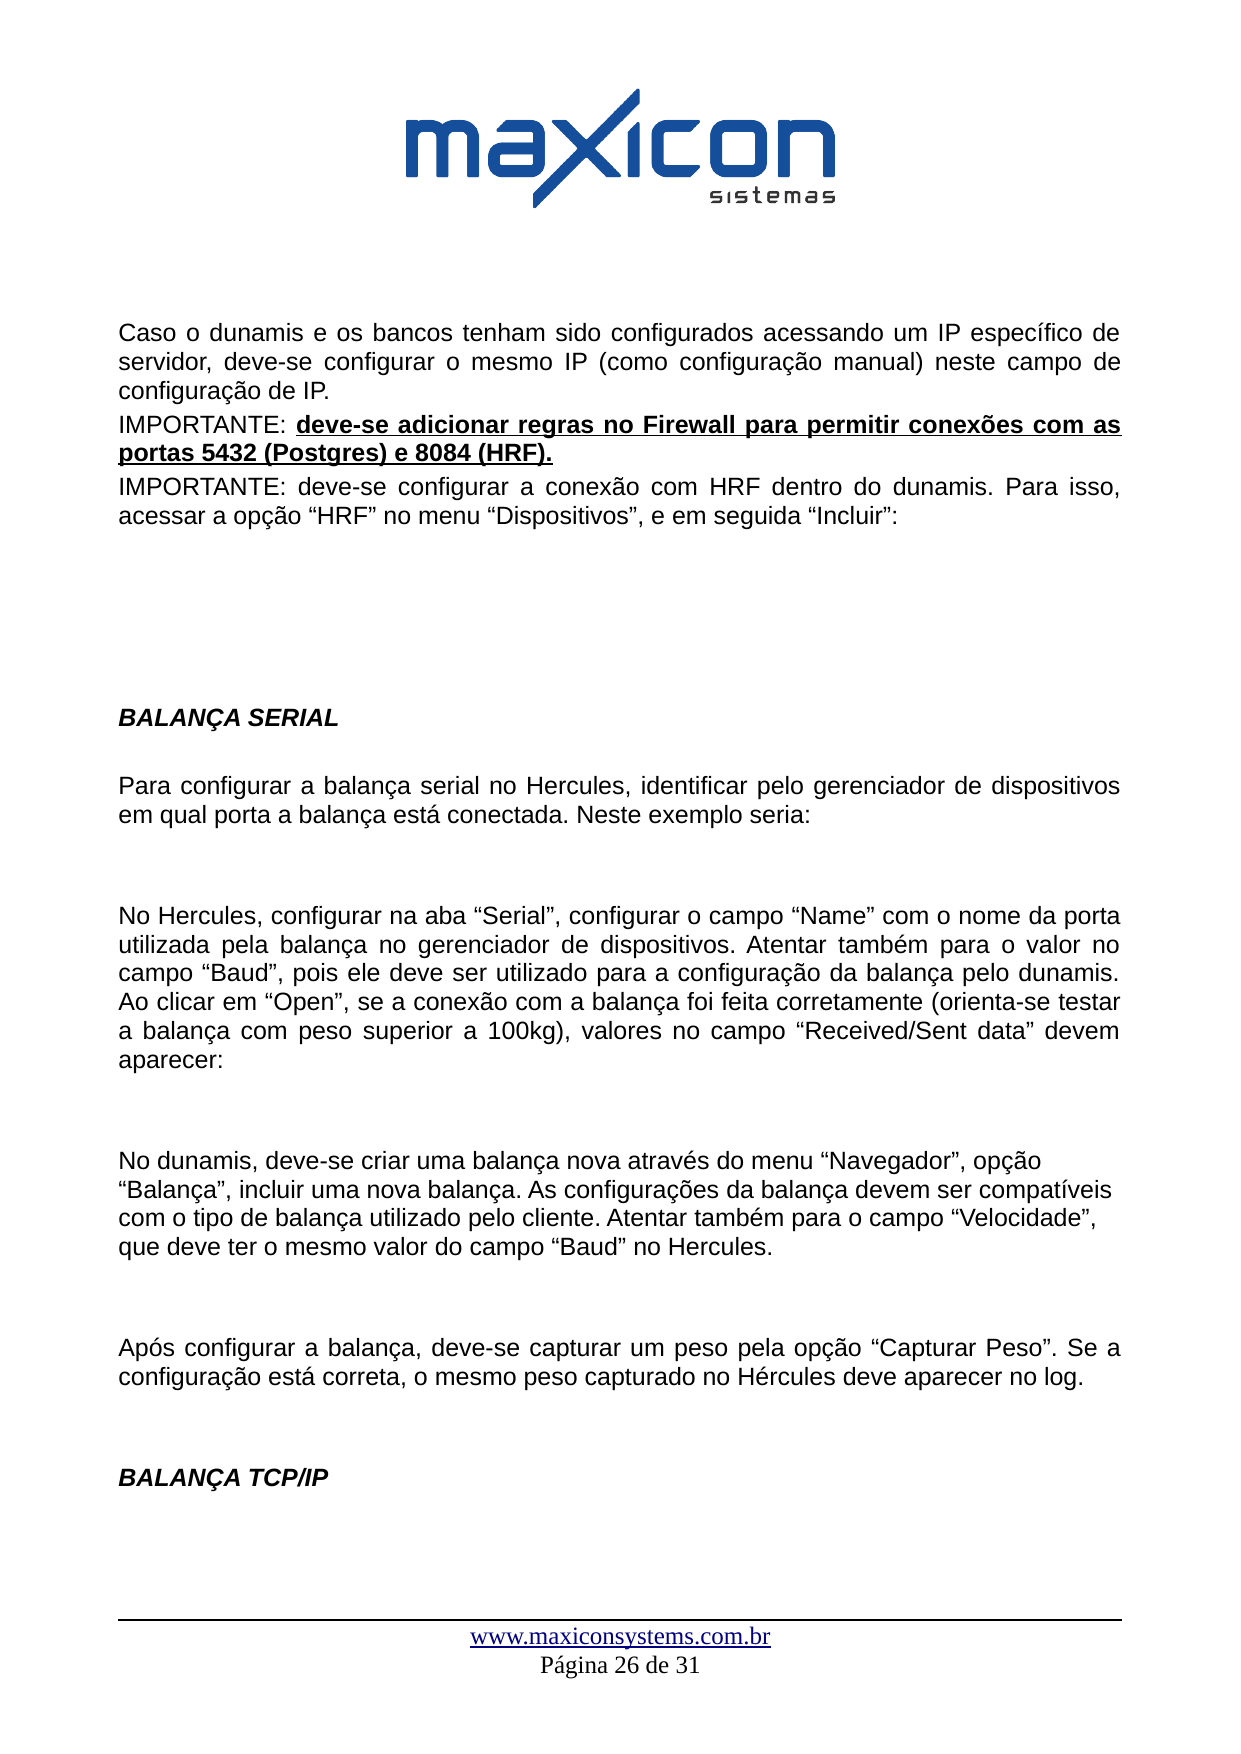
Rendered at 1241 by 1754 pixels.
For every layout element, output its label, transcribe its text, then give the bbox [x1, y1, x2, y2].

text No dunamis, deve-se criar uma balança nova através do menu “Navegador”, opção “Balança”, incluir uma nova balança. As configurações da balança devem ser compatíveis com o tipo de balança utilizado pelo cliente. Atentar também para o campo “Velocidade”, que deve ter o mesmo valor do campo “Baud” no Hercules. [118, 1146, 1122, 1261]
text BALANÇA SERIAL [118, 703, 1122, 732]
text IMPORTANTE: deve-se adicionar regras no Firewall para permitir conexões com as portas 5432 (Postgres) e 8084 (HRF). [118, 409, 1122, 467]
text IMPORTANTE: deve-se configurar a conexão com HRF dentro do dunamis. Para isso, acessar a opção “HRF” no menu “Dispositivos”, e em seguida “Incluir”: [118, 472, 1122, 529]
text BALANÇA TCP/IP [118, 1463, 1122, 1492]
text Para configurar a balança serial no Hercules, identificar pelo gerenciador de dispositivos em qual porta a balança está conectada. Neste exemplo seria: [118, 771, 1122, 828]
text Após configurar a balança, deve-se capturar um peso pela opção “Capturar Peso”. Se a configuração está correta, o mesmo peso capturado no Hércules deve aparecer no log. [118, 1333, 1122, 1391]
text Caso o dunamis e os bancos tenham sido configurados acessando um IP específico de servidor, deve-se configurar o mesmo IP (como configuração manual) neste campo de configuração de IP. [118, 318, 1122, 404]
text No Hercules, configurar na aba “Serial”, configurar o campo “Name” com o nome da porta utilizada pela balança no gerenciador de dispositivos. Atentar também para o valor no campo “Baud”, pois ele deve ser utilizado para a configuração da balança pelo dunamis. Ao clicar em “Open”, se a conexão com a balança foi feita corretamente (orienta-se testar a balança com peso superior a 100kg), valores no campo “Received/Sent data” devem aparecer: [118, 901, 1122, 1073]
